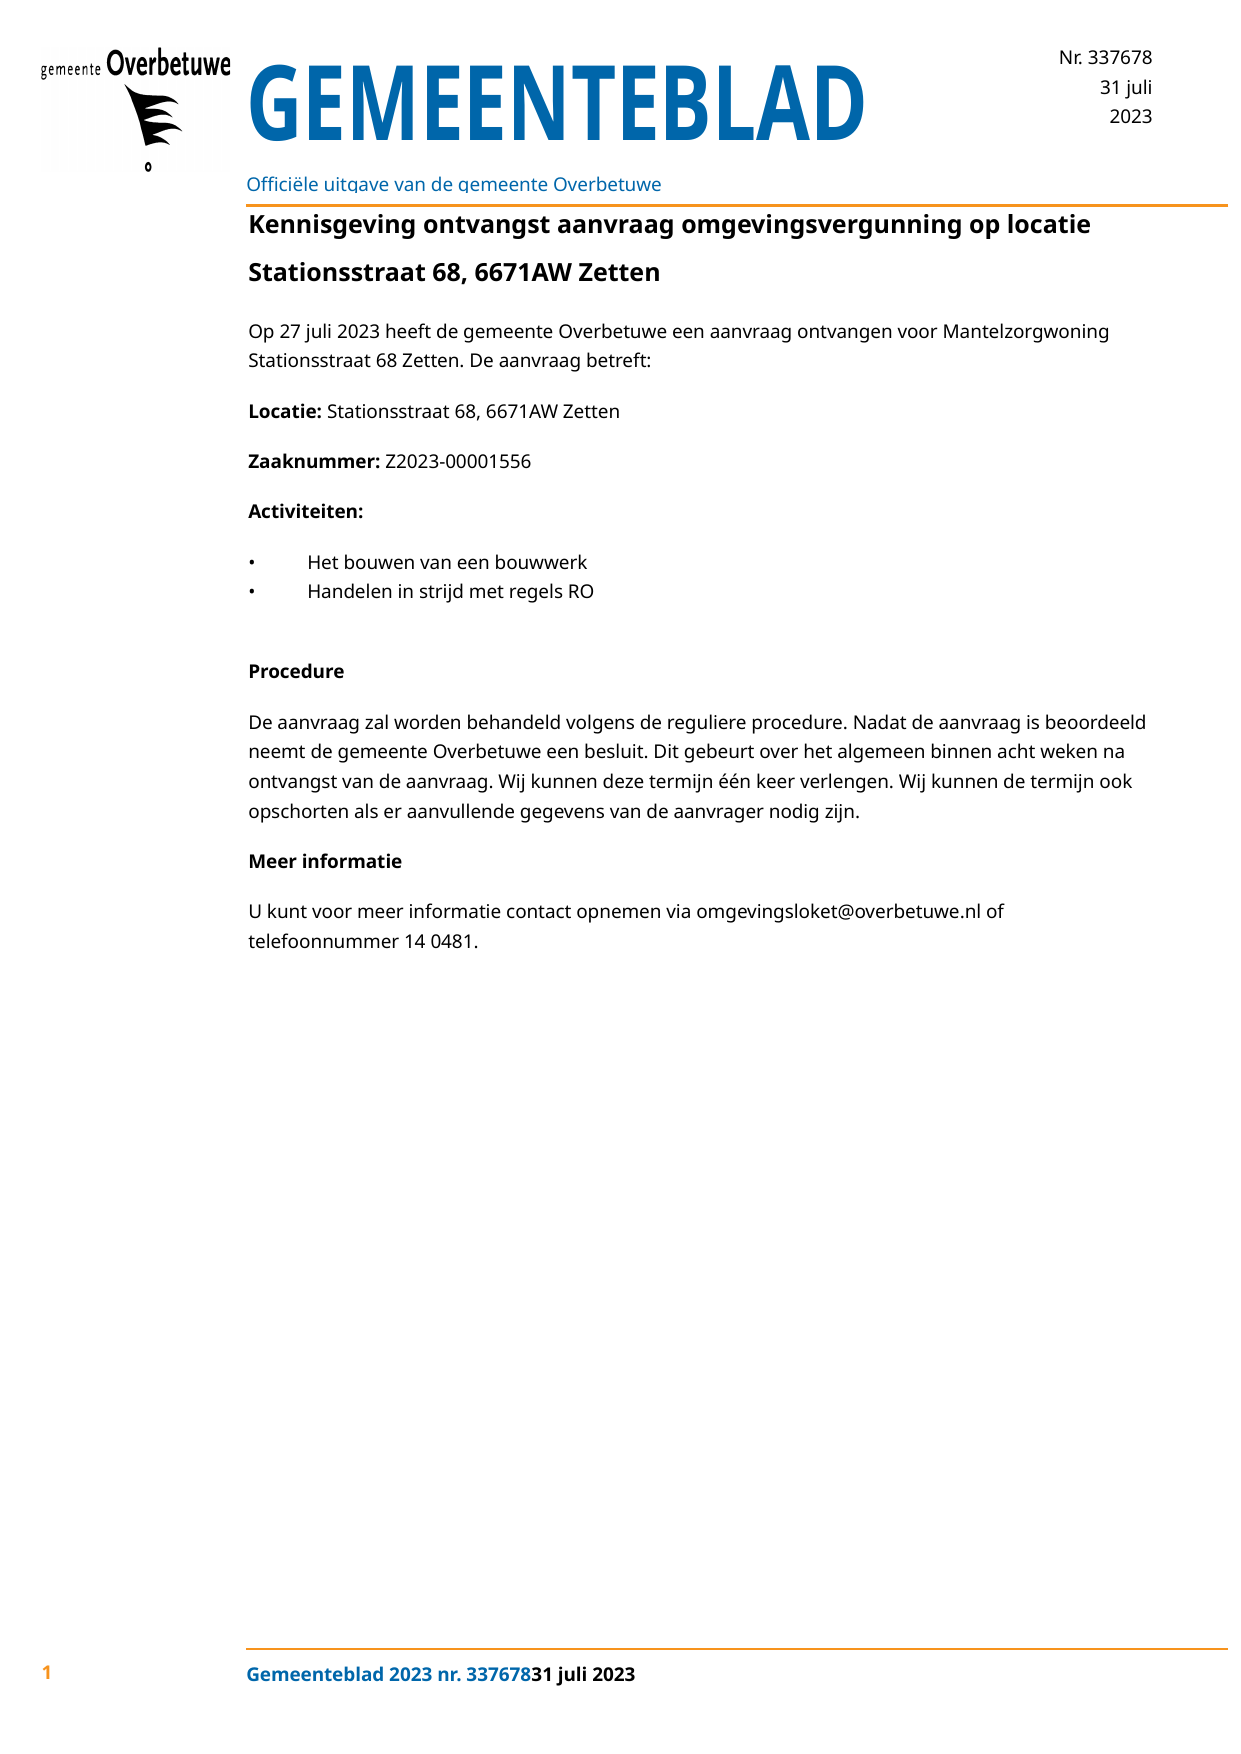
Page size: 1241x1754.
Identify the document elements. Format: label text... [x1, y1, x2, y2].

text Meer informatie [248, 848, 1152, 874]
text Kennisgeving ontvangst aanvraag omgevingsvergunning op locatie Stationsstraat 68, 6671AW Zetten [248, 207, 1152, 288]
text U kunt voor meer informatie contact opnemen via omgevingsloket@overbetuwe.nl of telefoonnummer 14 0481. [248, 899, 1152, 954]
text Op 27 juli 2023 heeft de gemeente Overbetuwe een aanvraag ontvangen voor Mantelzorgwoning Stationsstraat 68 Zetten. De aanvraag betreft: [248, 318, 1152, 373]
text Activiteiten: [248, 499, 1152, 524]
text Zaaknummer: Z2023-00001556 [248, 448, 1152, 474]
list Het bouwen van een bouwwerk [248, 549, 1152, 575]
text Procedure [248, 659, 1152, 684]
picture [41, 47, 231, 172]
list Handelen in strijd met regels RO [248, 579, 1152, 604]
text De aanvraag zal worden behandeld volgens de reguliere procedure. Nadat de aanvraag is beoordeeld neemt de gemeente Overbetuwe een besluit. Dit gebeurt over het algemeen binnen acht weken na ontvangst van de aanvraag. Wij kunnen deze termijn één keer verlengen. Wij kunnen de termijn ook opschorten als er aanvullende gegevens van de aanvrager nodig zijn. [248, 709, 1152, 824]
text Locatie: Stationsstraat 68, 6671AW Zetten [248, 398, 1152, 424]
